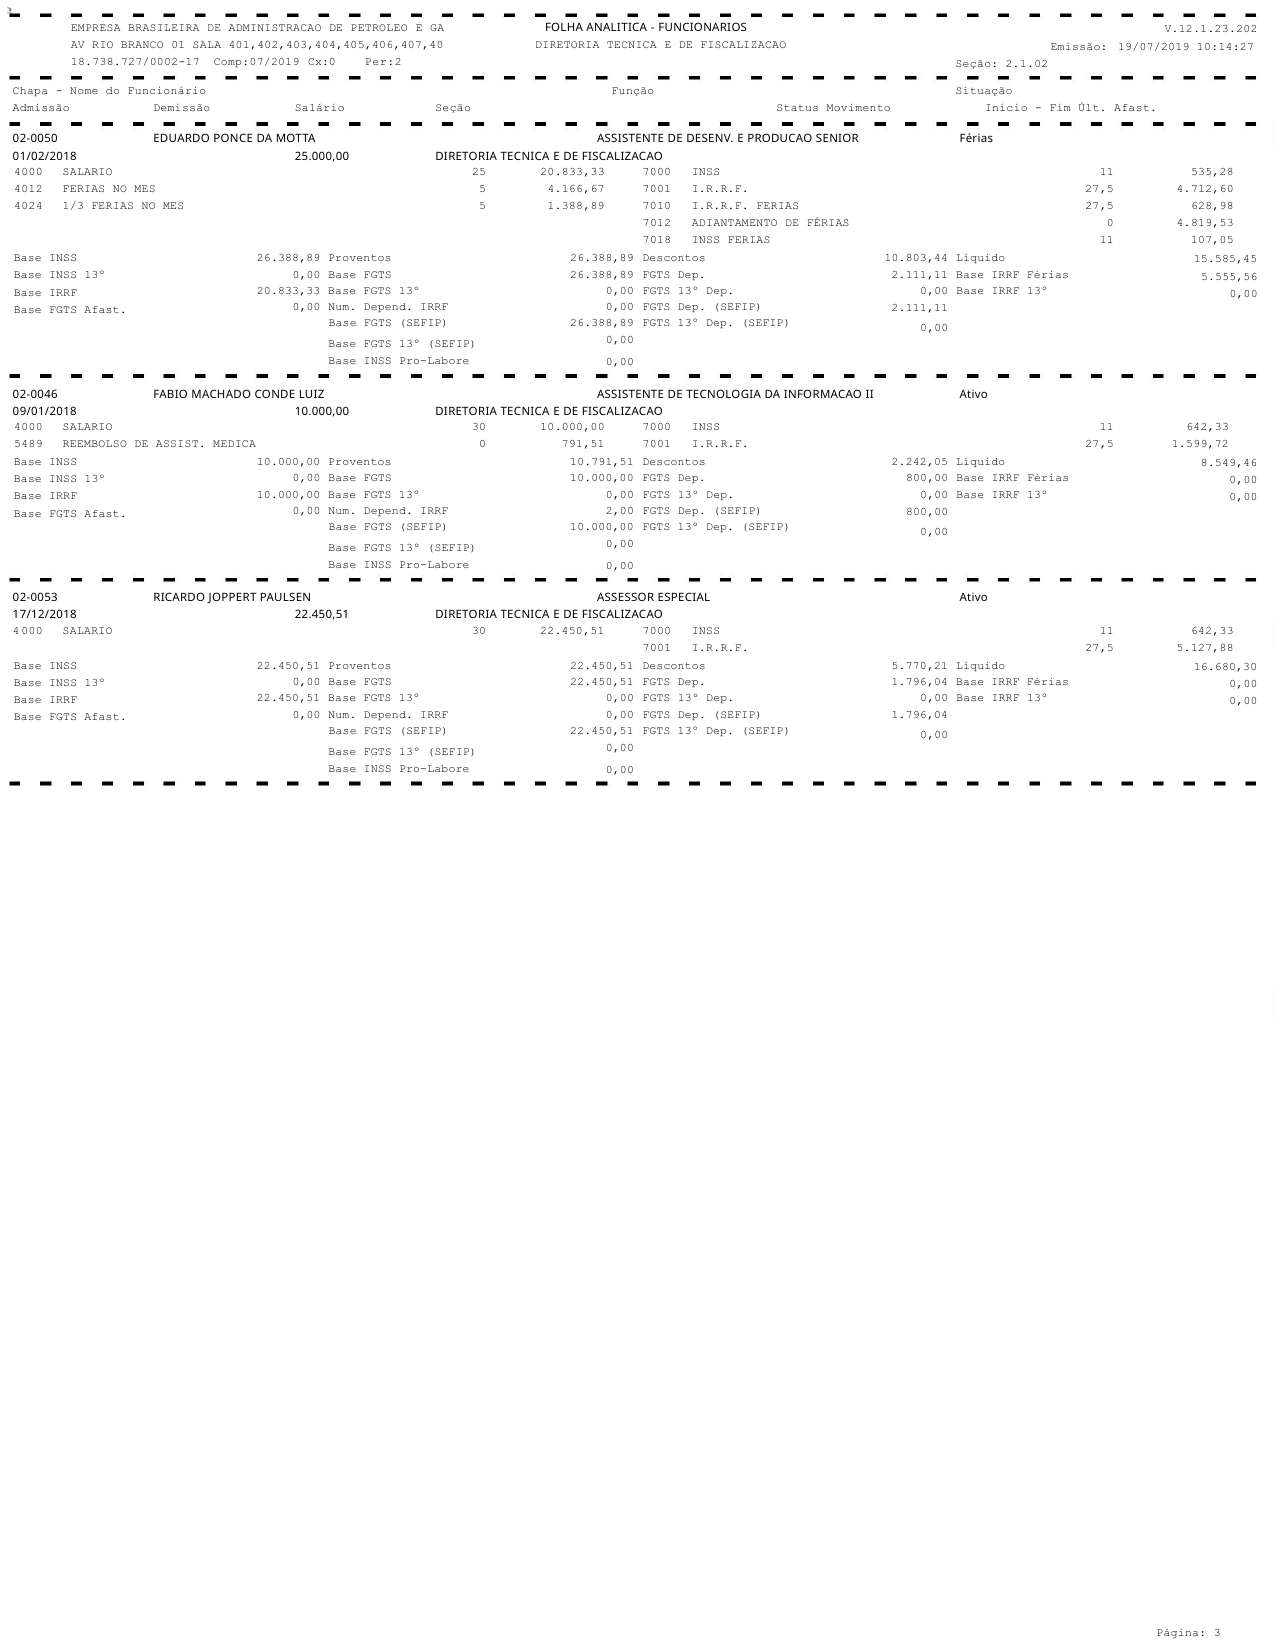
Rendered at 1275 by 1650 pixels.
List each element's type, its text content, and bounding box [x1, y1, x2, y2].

text 0,00 Base IRRF 13º [920, 691, 1095, 704]
text 0,00 Num. Depend. IRRF [292, 707, 474, 721]
text 10.000,00 Proventos [257, 455, 474, 468]
text Base FGTS 13º (SEFIP) [328, 541, 500, 554]
text 11 [1099, 420, 1131, 433]
text 10.791,51 Descontos [570, 455, 817, 468]
text 0,00 [1229, 473, 1275, 486]
text Função [611, 84, 672, 97]
text 22.450,51 Descontos [570, 659, 817, 672]
text 7000 [642, 164, 688, 178]
text Per:2 [364, 54, 419, 68]
text 22.450,51 Base FGTS 13º [257, 691, 474, 704]
text Base FGTS Afast. [13, 710, 145, 723]
text RICARDO JOPPERT PAULSEN [153, 591, 343, 604]
text INSS FERIAS [692, 233, 873, 246]
text 19/07/2019 10:14:27 [1118, 39, 1275, 53]
text 4 [14, 420, 21, 433]
text 1 [12, 608, 19, 622]
text 27,5 [1085, 437, 1131, 450]
text 5 [14, 437, 21, 450]
text 7 [642, 641, 667, 654]
text REEMBOLSO DE ASSIST. MEDICA [62, 437, 281, 450]
text 012 [21, 182, 60, 195]
text ASSESSOR ESPECIAL [597, 591, 737, 604]
text 7010 [642, 199, 688, 212]
text 0 [12, 149, 19, 163]
text 7000 [642, 420, 688, 433]
text Base INSS [13, 659, 95, 672]
text 0,00 [1229, 694, 1275, 707]
text 0 [479, 437, 503, 450]
text 0 [1107, 216, 1131, 229]
text Seção: 2.1.02 [955, 56, 1066, 70]
text 0,00 FGTS 13º Dep. [606, 284, 817, 297]
text Base INSS 13º [13, 472, 123, 485]
text Base IRRF [13, 489, 123, 502]
text 7001 [642, 437, 688, 450]
text 1/02/2018 [19, 149, 101, 163]
text 1/3 FERIAS NO MES [62, 199, 203, 212]
text 7 [642, 216, 650, 229]
text 0,00 [1229, 677, 1275, 690]
text Base FGTS (SEFIP) [328, 724, 474, 737]
text Base IRRF [13, 693, 123, 706]
text 10.000,00 FGTS 13º Dep. (SEFIP) [570, 520, 817, 533]
text SALARIO [62, 164, 130, 178]
text Chapa - Nome do Funcionário [12, 84, 236, 97]
text 8.738.727/0002-17 Comp:07/2019 Cx:0 [78, 54, 361, 68]
text 26.388,89 FGTS 13º Dep. (SEFIP) [570, 316, 817, 329]
text 10.000,00 Base FGTS 13º [257, 487, 474, 501]
text ASSISTENTE DE TECNOLOGIA DA INFORMACAO II [597, 387, 916, 401]
text 000 [21, 164, 60, 178]
text 11 [1099, 164, 1131, 178]
text 2.242,05 Líquido [891, 455, 1095, 468]
text 1.796,04 Base IRRF Férias [891, 675, 1095, 688]
text Salário [294, 101, 362, 114]
text 26.388,89 Proventos [257, 251, 474, 264]
text 1 [71, 54, 78, 68]
text 5.127,88 [1176, 641, 1251, 654]
text Situação [955, 84, 1066, 97]
text 10.000,00 [540, 420, 622, 433]
text 2-0046 [19, 387, 80, 401]
text 0 [12, 132, 19, 146]
text EMPRESA BRASILEIRA DE ADMINISTRACAO DE PETROLEO E GA [71, 20, 469, 34]
text 7/12/2018 [19, 608, 101, 622]
text 11 [1099, 233, 1131, 247]
text 0,00 Num. Depend. IRRF [292, 300, 474, 313]
text 0,00 [606, 333, 817, 347]
text 2.111,11 [891, 301, 1095, 314]
text 0,00 Base IRRF 13º [920, 284, 1095, 297]
text EDUARDO PONCE DA MOTTA [153, 132, 384, 146]
text 5.770,21 Líquido [891, 659, 1095, 672]
text Base FGTS 13º (SEFIP) [328, 744, 500, 758]
text 0,00 [920, 321, 966, 334]
text 0,00 Num. Depend. IRRF [292, 504, 474, 517]
text DIRETORIA TECNICA E DE FISCALIZACAO [535, 37, 812, 51]
text Página: 3 [1156, 1626, 1237, 1639]
text 0,00 [1229, 490, 1275, 503]
text Início - Fim Últ. Afast. [985, 101, 1182, 114]
text 5 [479, 182, 503, 195]
text 8.549,46 [1201, 456, 1275, 469]
text Base FGTS Afast. [13, 506, 145, 520]
text 1.599,72 [1172, 437, 1275, 450]
text 22.450,51 FGTS 13º Dep. (SEFIP) [570, 724, 817, 737]
text Base FGTS (SEFIP) [328, 316, 474, 329]
text 2-0053 [19, 591, 80, 604]
text 642,33 [1191, 623, 1251, 637]
text ADIANTAMENTO DE FÉRIAS [692, 216, 873, 229]
text INSS [692, 623, 738, 637]
text 0 [12, 387, 19, 401]
text DIRETORIA TECNICA E DE FISCALIZACAO [435, 608, 712, 622]
text 4.712,60 [1176, 182, 1251, 195]
text Status Movimento [776, 101, 908, 114]
text 0,00 Base FGTS [292, 675, 474, 688]
picture [0, 0, 1275, 1650]
text 10.803,44 Líquido [884, 251, 1095, 264]
text Base IRRF [13, 285, 123, 299]
text 0,00 FGTS Dep. (SEFIP) [606, 300, 817, 313]
text 4.819,53 [1176, 216, 1251, 229]
text Base INSS Pro-Labore [328, 761, 500, 775]
text 26.388,89 Descontos [570, 251, 817, 264]
text 0,00 [920, 728, 966, 741]
text 20.833,33 Base FGTS 13º [257, 284, 474, 297]
text 25.000,00 [294, 149, 384, 163]
text 0,00 Base IRRF 13º [920, 487, 1095, 501]
text SALARIO [62, 623, 130, 637]
text I.R.R.F. FERIAS [692, 199, 873, 212]
text 4 [14, 182, 21, 195]
text 642,33 [1186, 420, 1275, 433]
text 15.585,45 [1193, 252, 1275, 265]
text FABIO MACHADO CONDE LUIZ [153, 387, 351, 401]
text 0,00 [1229, 286, 1275, 300]
text Base INSS Pro-Labore [328, 354, 500, 367]
text Base INSS 13º [13, 268, 123, 282]
text 0,00 [606, 558, 651, 572]
text 26.388,89 FGTS Dep. [570, 267, 817, 281]
text 800,00 [906, 504, 1095, 518]
text Base FGTS 13º (SEFIP) [328, 337, 500, 350]
text 1.796,04 [891, 708, 1095, 722]
text 012 [650, 216, 688, 229]
text 0,00 FGTS Dep. (SEFIP) [606, 707, 817, 721]
text Base INSS [13, 251, 95, 264]
text 7 [642, 233, 650, 247]
text 001 [650, 640, 712, 654]
text I.R.R.F. [692, 437, 766, 450]
text 0,00 [606, 741, 817, 754]
text Seção [435, 101, 488, 114]
text 4.166,67 [547, 182, 622, 195]
text 0,00 [606, 537, 817, 550]
text 5.555,56 [1201, 269, 1275, 283]
text Emissão: [1050, 39, 1118, 53]
text 0 [12, 404, 19, 418]
text 25 [472, 164, 503, 178]
text 27,5 [1085, 182, 1131, 195]
text 22.450,51 [294, 608, 376, 622]
text SALARIO [62, 420, 130, 433]
text 000 [21, 420, 60, 433]
text 018 [650, 233, 688, 247]
text 024 [21, 199, 60, 212]
text FOLHA ANALITICA - FUNCIONARIOS [545, 20, 785, 34]
text FERIAS NO MES [62, 182, 173, 195]
text Férias [959, 132, 1019, 146]
text 22.450,51 FGTS Dep. [570, 675, 817, 688]
text 11 [1099, 623, 1131, 637]
text AV RIO BRANCO 01 SALA 401,402,403,404,405,406,407,40 [71, 37, 469, 51]
text 4 [14, 199, 21, 212]
text Base FGTS Afast. [13, 302, 145, 316]
text 000 [21, 623, 60, 637]
text 20.833,33 [540, 164, 622, 178]
text 0,00 FGTS 13º Dep. [606, 691, 817, 704]
text I.R.R.F. [692, 182, 766, 195]
text Base INSS 13º [13, 676, 123, 689]
text 22.450,51 Proventos [257, 659, 474, 672]
text 0,00 Base FGTS [292, 267, 474, 281]
text 0,00 [606, 355, 651, 368]
text 107,05 [1191, 233, 1251, 247]
text 0,00 [606, 762, 651, 776]
text Ativo [959, 387, 1012, 401]
text 791,51 [562, 437, 622, 450]
text Base INSS [13, 455, 95, 468]
text 2,00 FGTS Dep. (SEFIP) [606, 504, 817, 517]
text Admissão Demissão [12, 101, 236, 114]
text DIRETORIA TECNICA E DE FISCALIZACAO [435, 404, 712, 418]
text V.12.1.23.202 [1164, 22, 1275, 35]
text 0 [12, 591, 19, 604]
text DIRETORIA TECNICA E DE FISCALIZACAO [435, 149, 902, 163]
text 628,98 [1191, 199, 1251, 212]
text Base FGTS (SEFIP) [328, 520, 474, 533]
text 30 22.450,51 7000 [472, 623, 692, 637]
text 5 [479, 199, 503, 212]
text 489 [21, 437, 60, 450]
text 4 [12, 623, 21, 637]
text INSS [692, 420, 738, 433]
text 10.000,00 FGTS Dep. [570, 471, 817, 484]
text Base INSS Pro-Labore [328, 558, 500, 571]
text 0,00 [920, 524, 966, 538]
text 27,5 [1085, 641, 1131, 654]
text I.R.R.F. [692, 641, 766, 654]
text 16.680,30 [1193, 659, 1275, 673]
text Ativo [959, 591, 1012, 604]
text 10.000,00 [294, 404, 376, 418]
text ASSISTENTE DE DESENV. E PRODUCAO SENIOR [597, 132, 902, 146]
text 7001 [642, 182, 688, 195]
text 2-0050 [19, 132, 80, 146]
text 4 [14, 164, 21, 178]
text 0,00 Base FGTS [292, 471, 474, 484]
text 30 [472, 420, 503, 433]
text INSS [692, 164, 738, 178]
text 27,5 [1085, 199, 1131, 212]
text 0,00 FGTS 13º Dep. [606, 487, 817, 501]
text 1.388,89 [547, 199, 622, 212]
text 2.111,11 Base IRRF Férias [891, 267, 1095, 281]
text 9/01/2018 [19, 404, 101, 418]
text 535,28 [1191, 164, 1251, 178]
text 800,00 Base IRRF Férias [906, 471, 1095, 484]
